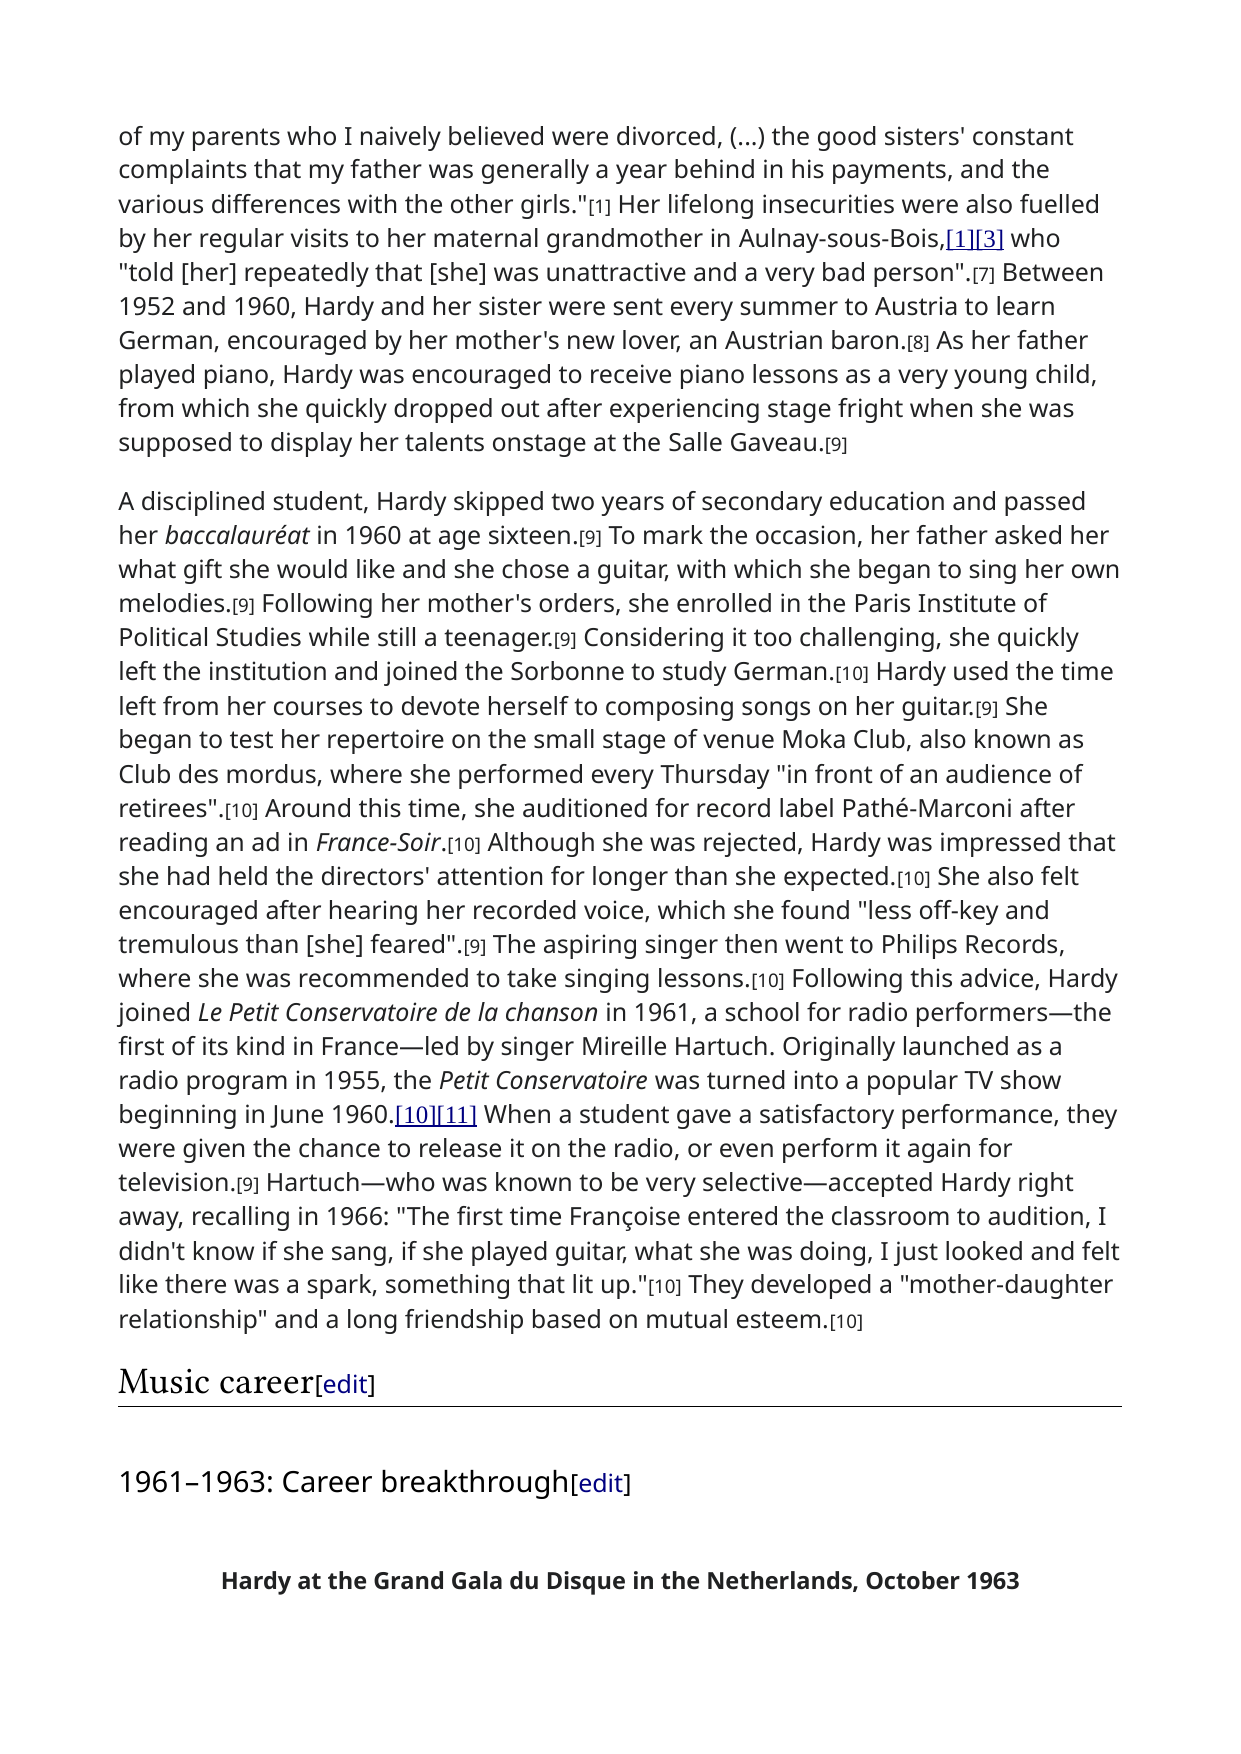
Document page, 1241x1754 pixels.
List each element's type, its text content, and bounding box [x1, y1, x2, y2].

text Hardy at the Grand Gala du Disque in the Netherlands, October 1963 [118, 1564, 1122, 1596]
subtitle Music career[edit] [118, 1360, 1122, 1406]
text A disciplined student, Hardy skipped two years of secondary education and passed her baccalauréat in 1960 at age sixteen.[9] To mark the occasion, her father asked her what gift she would like and she chose a guitar, with which she began to sing her own melodies.[9] Following her mother's orders, she enrolled in the Paris Institute of Political Studies while still a teenager.[9] Considering it too challenging, she quickly left the institution and joined the Sorbonne to study German.[10] Hardy used the time left from her courses to devote herself to composing songs on her guitar.[9] She began to test her repertoire on the small stage of venue Moka Club, also known as Club des mordus, where she performed every Thursday "in front of an audience of retirees".[10] Around this time, she auditioned for record label Pathé-Marconi after reading an ad in France-Soir.[10] Although she was rejected, Hardy was impressed that she had held the directors' attention for longer than she expected.[10] She also felt encouraged after hearing her recorded voice, which she found "less off-key and tremulous than [she] feared".[9] The aspiring singer then went to Philips Records, where she was recommended to take singing lessons.[10] Following this advice, Hardy joined Le Petit Conservatoire de la chanson in 1961, a school for radio performers—the first of its kind in France—led by singer Mireille Hartuch. Originally launched as a radio program in 1955, the Petit Conservatoire was turned into a popular TV show beginning in June 1960.[10][11] When a student gave a satisfactory performance, they were given the chance to release it on the radio, or even perform it again for television.[9] Hartuch—who was known to be very selective—accepted Hardy right away, recalling in 1966: "The first time Françoise entered the classroom to audition, I didn't know if she sang, if she played guitar, what she was doing, I just looked and felt like there was a spark, something that lit up."[10] They developed a "mother-daughter relationship" and a long friendship based on mutual esteem.[10] [118, 484, 1122, 1335]
text of my parents who I naively believed were divorced, (...) the good sisters' constant complaints that my father was generally a year behind in his payments, and the various differences with the other girls."[1] Her lifelong insecurities were also fuelled by her regular visits to her maternal grandmother in Aulnay-sous-Bois,[1][3] who "told [her] repeatedly that [she] was unattractive and a very bad person".[7] Between 1952 and 1960, Hardy and her sister were sent every summer to Austria to learn German, encouraged by her mother's new lover, an Austrian baron.[8] As her father played piano, Hardy was encouraged to receive piano lessons as a very young child, from which she quickly dropped out after experiencing stage fright when she was supposed to display her talents onstage at the Salle Gaveau.[9] [118, 118, 1122, 459]
subtitle 1961–1963: Career breakthrough[edit] [118, 1461, 1122, 1501]
